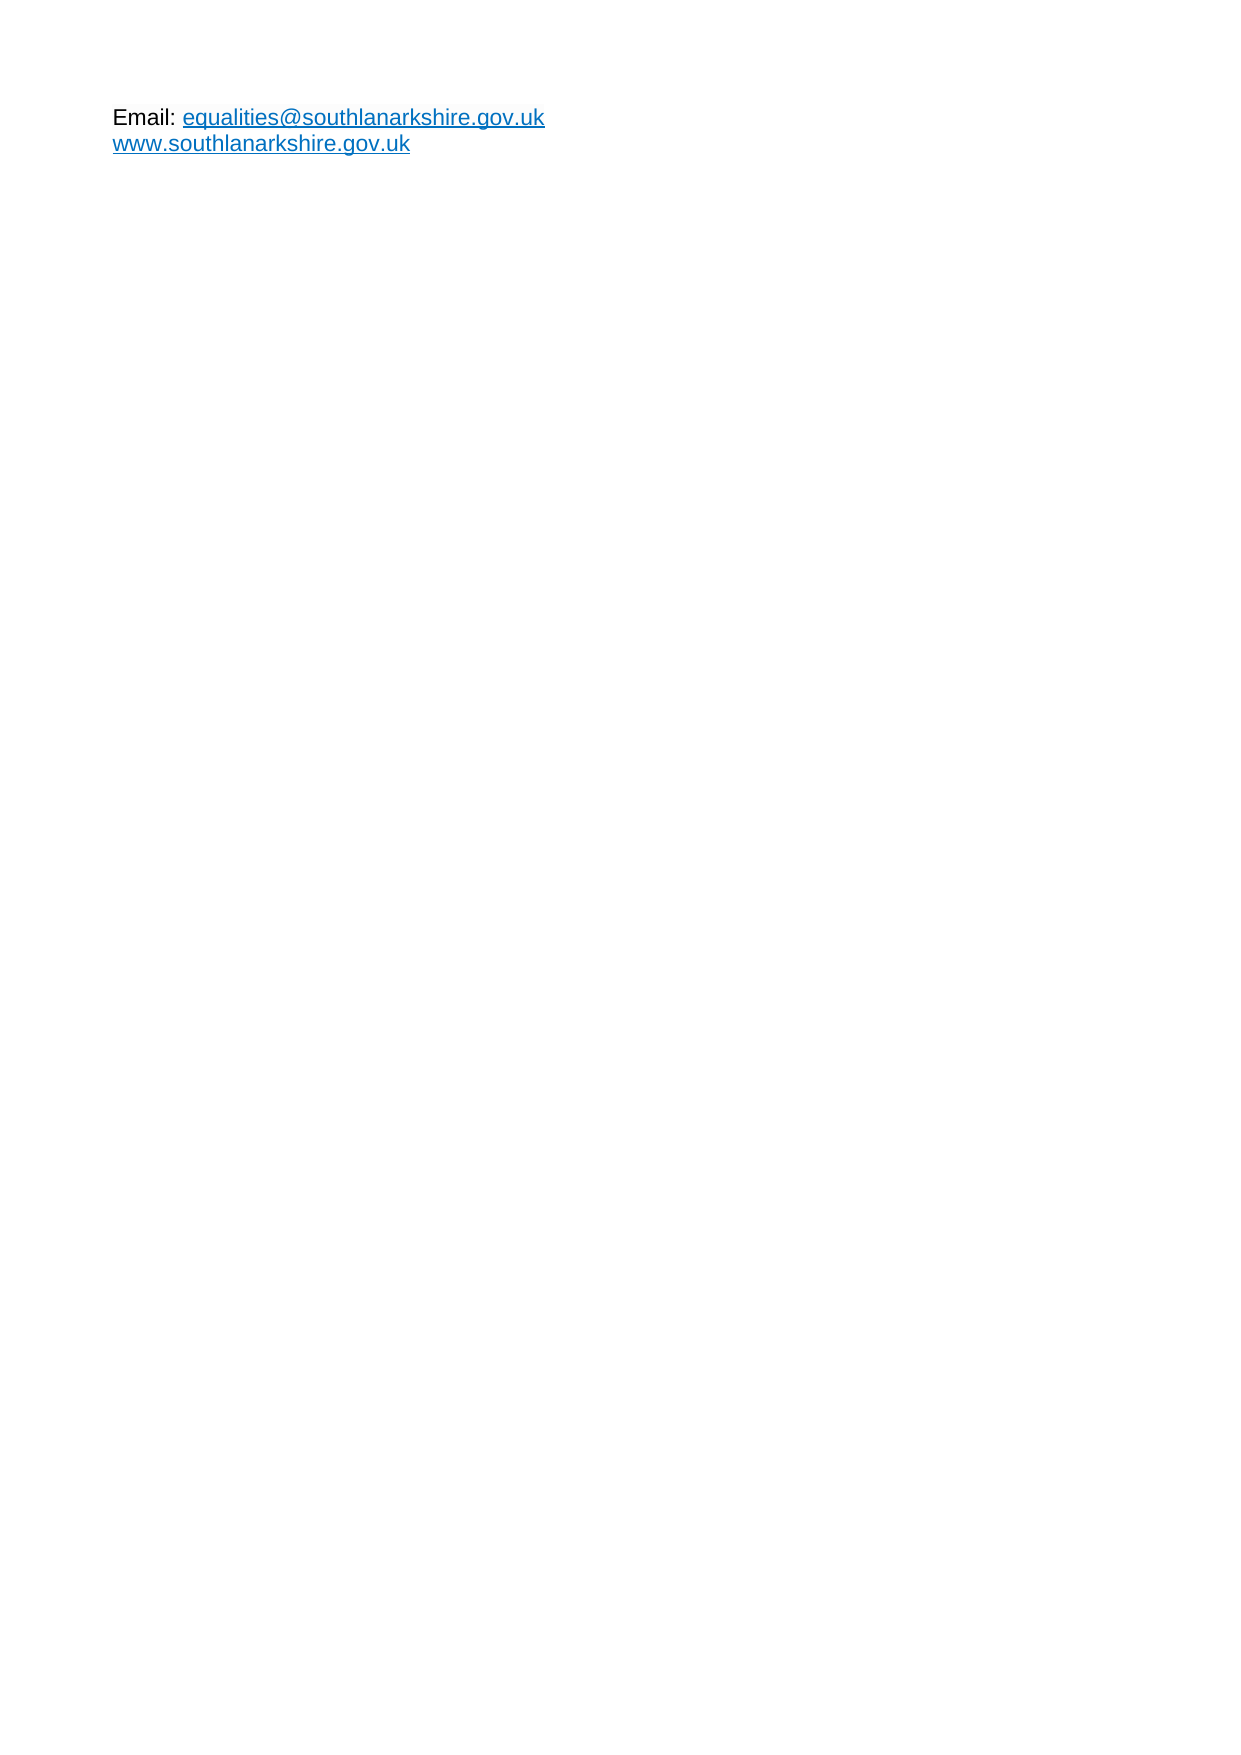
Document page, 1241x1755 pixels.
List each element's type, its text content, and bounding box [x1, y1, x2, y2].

text Email: equalities@southlanarkshire.gov.uk [112, 104, 1128, 130]
text www.southlanarkshire.gov.uk [112, 130, 1128, 156]
